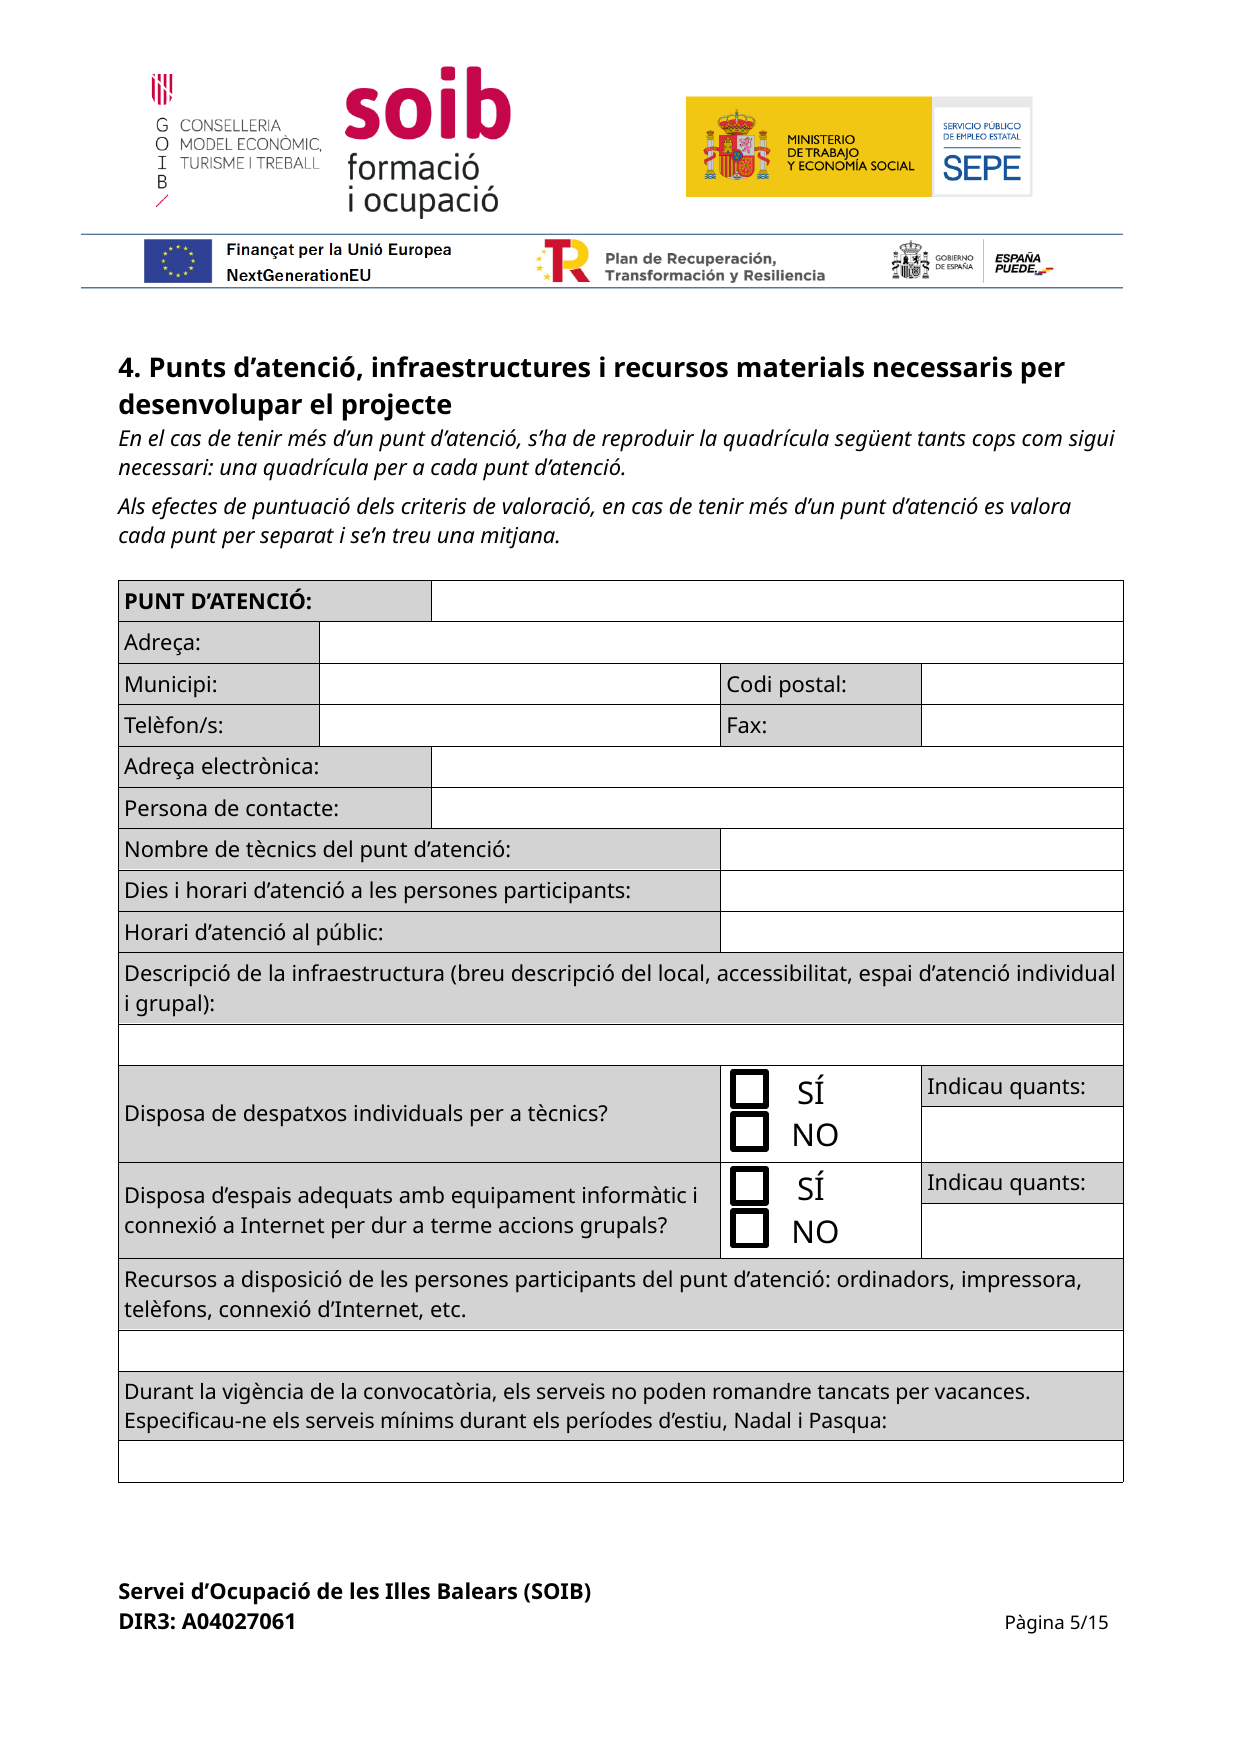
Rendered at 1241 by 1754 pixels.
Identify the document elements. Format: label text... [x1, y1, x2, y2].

table_cell [922, 664, 1123, 704]
table_cell [721, 829, 1123, 869]
table_cell Indicau quants: [922, 1163, 1123, 1203]
table_cell Dies i horari d’atenció a les persones participants: [119, 871, 720, 911]
text 4. Punts d’atenció, infraestructures i recursos materials necessaris per desenvolupar el projecte [118, 349, 1122, 423]
table_cell Codi postal: [721, 664, 921, 704]
table_cell SÍ NO [721, 1066, 921, 1162]
table_cell Horari d’atenció al públic: [119, 912, 720, 952]
text En el cas de tenir més d’un punt d’atenció, s’ha de reproduir la quadrícula següent tants cops com sigui necessari: una quadrícula per a cada punt d’atenció. [118, 423, 1122, 482]
table_cell Durant la vigència de la convocatòria, els serveis no poden romandre tancats per vacances. Especificau-ne els serveis mínims durant els períodes d’estiu, Nadal i Pasqua: [119, 1372, 1123, 1440]
picture [81, 57, 1130, 294]
table_header PUNT D’ATENCIÓ: [119, 581, 431, 621]
table_cell Persona de contacte: [119, 788, 431, 828]
table_cell Adreça: [119, 622, 319, 663]
table_cell Adreça electrònica: [119, 747, 431, 787]
table_cell [721, 871, 1123, 911]
table_cell Disposa de despatxos individuals per a tècnics? [119, 1066, 720, 1162]
table_cell [922, 1204, 1123, 1258]
table_cell [320, 664, 720, 704]
table_cell [432, 747, 1123, 787]
table_cell Recursos a disposició de les persones participants del punt d’atenció: ordinadors, impressora, telèfons, connexió d’Internet, etc. [119, 1259, 1123, 1329]
table_cell Telèfon/s: [119, 705, 319, 746]
table_cell Nombre de tècnics del punt d’atenció: [119, 829, 720, 869]
table_cell Indicau quants: [922, 1066, 1123, 1106]
table_cell [922, 1107, 1123, 1162]
table_cell [922, 705, 1123, 746]
table_cell [119, 1025, 1123, 1065]
table_cell SÍ NO [721, 1163, 921, 1258]
table_cell [721, 912, 1123, 952]
table_cell Fax: [721, 705, 921, 746]
table_cell Municipi: [119, 664, 319, 704]
table_cell Disposa d’espais adequats amb equipament informàtic i connexió a Internet per dur a terme accions grupals? [119, 1163, 720, 1258]
table_cell [320, 622, 1123, 663]
table_cell [119, 1441, 1123, 1482]
table_cell [432, 788, 1123, 828]
table_header [432, 581, 1123, 621]
table_cell Descripció de la infraestructura (breu descripció del local, accessibilitat, espai d’atenció individual i grupal): [119, 953, 1123, 1023]
table_cell [320, 705, 720, 746]
text Als efectes de puntuació dels criteris de valoració, en cas de tenir més d’un punt d’atenció es valora cada punt per separat i se’n treu una mitjana. [118, 491, 1122, 550]
table_cell [119, 1331, 1123, 1371]
